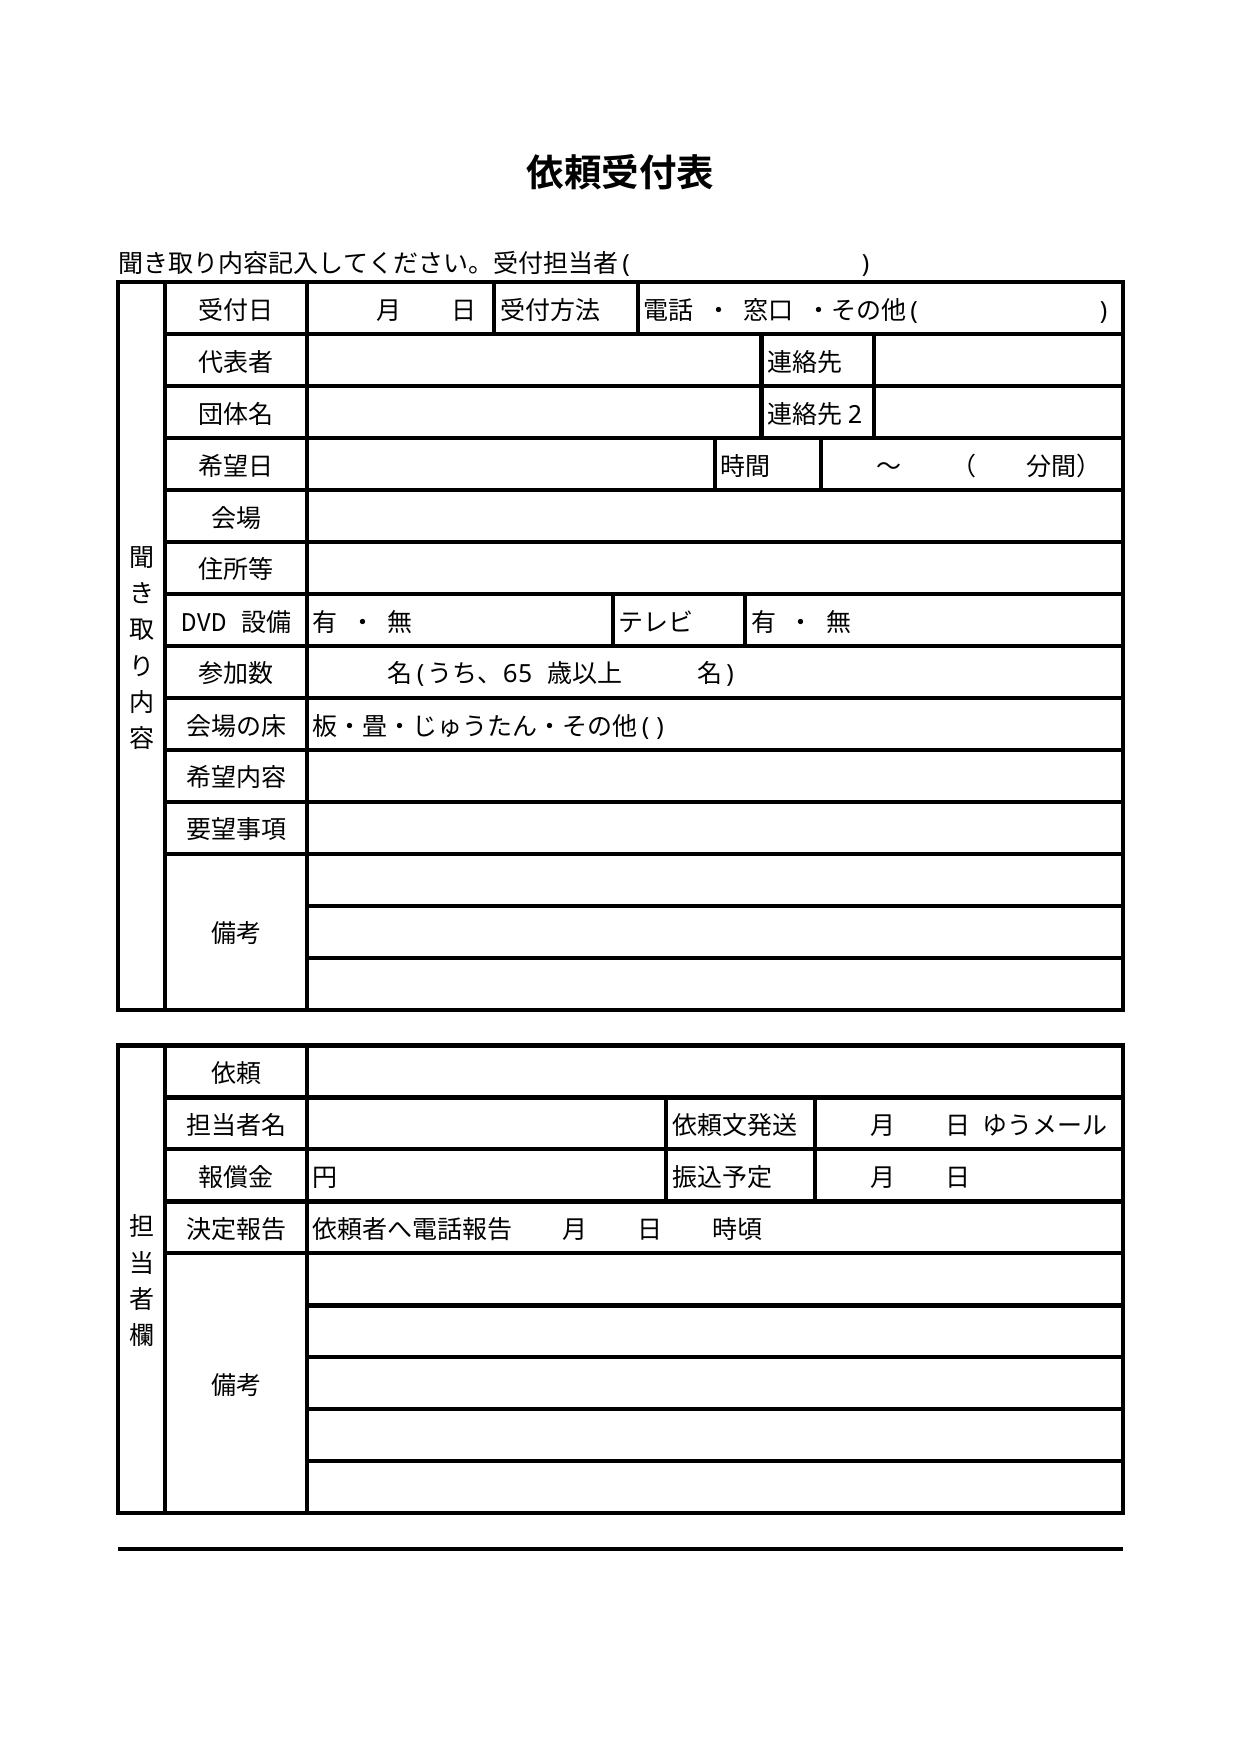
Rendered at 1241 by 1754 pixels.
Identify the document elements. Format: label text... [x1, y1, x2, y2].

table_cell 要望事項 [167, 804, 305, 852]
table_cell [309, 1411, 1121, 1459]
table_header 聞き取り内容 [120, 284, 163, 1008]
table_cell 住所等 [167, 544, 305, 592]
table_cell [118, 1515, 1123, 1547]
text 聞き取り内容記入してください。受付担当者( ) [118, 244, 1122, 280]
table_cell 備考 [167, 1255, 305, 1511]
table_cell 担当者欄 [120, 1048, 163, 1511]
table_cell [876, 388, 1121, 436]
table_header 受付方法 [496, 284, 636, 332]
table_cell [309, 544, 1121, 592]
table_cell [309, 388, 759, 436]
table_cell [309, 440, 713, 488]
table_cell 報償金 [167, 1151, 305, 1199]
table_cell [118, 1012, 1123, 1043]
table_cell 団体名 [167, 388, 305, 436]
table_cell 参加数 [167, 648, 305, 696]
table_cell 有 ・ 無 [309, 596, 611, 644]
table_header 月 日 [309, 284, 492, 332]
table_cell 月 日 ゆうメール [817, 1100, 1121, 1147]
table_cell 振込予定 [668, 1151, 813, 1199]
table_cell [309, 336, 759, 384]
table_cell [309, 1308, 1121, 1355]
table_cell [309, 1255, 1121, 1303]
table_cell [309, 804, 1121, 852]
table_cell 連絡先2 [764, 388, 872, 436]
table_cell 〜 （ 分間） [823, 440, 1121, 488]
table_cell 有 ・ 無 [747, 596, 1121, 644]
table_cell [309, 752, 1121, 800]
table_cell [309, 856, 1121, 904]
table_cell 依頼文発送 [668, 1100, 813, 1147]
table_cell 依頼者へ電話報告 月 日 時頃 [309, 1204, 1121, 1251]
table_cell [309, 1100, 664, 1147]
table_cell 決定報告 [167, 1204, 305, 1251]
table_cell 会場 [167, 492, 305, 540]
table_cell 名(うち、65 歳以上 名) [309, 648, 1121, 696]
table_cell 担当者名 [167, 1100, 305, 1147]
table_cell 備考 [167, 856, 305, 1008]
table_cell テレビ [615, 596, 743, 644]
table_cell 月 日 [817, 1151, 1121, 1199]
table_cell [309, 1048, 1121, 1095]
table_cell [309, 1359, 1121, 1407]
table_header 電話 ・ 窓口 ・その他( ) [640, 284, 1121, 332]
table_cell 時間 [717, 440, 819, 488]
table_cell DVD 設備 [167, 596, 305, 644]
table_cell [876, 336, 1121, 384]
table_cell [309, 492, 1121, 540]
table_header 受付日 [167, 284, 305, 332]
table_cell 会場の床 [167, 700, 305, 748]
table_cell 依頼 [167, 1048, 305, 1095]
table_cell [309, 1463, 1121, 1511]
table_cell [309, 960, 1121, 1008]
title 依頼受付表 [118, 143, 1122, 197]
table_cell 円 [309, 1151, 664, 1199]
table_cell 希望内容 [167, 752, 305, 800]
table_cell [309, 908, 1121, 956]
table_cell 代表者 [167, 336, 305, 384]
table_cell 連絡先 [764, 336, 872, 384]
table_cell 板・畳・じゅうたん・その他() [309, 700, 1121, 748]
table_cell 希望日 [167, 440, 305, 488]
